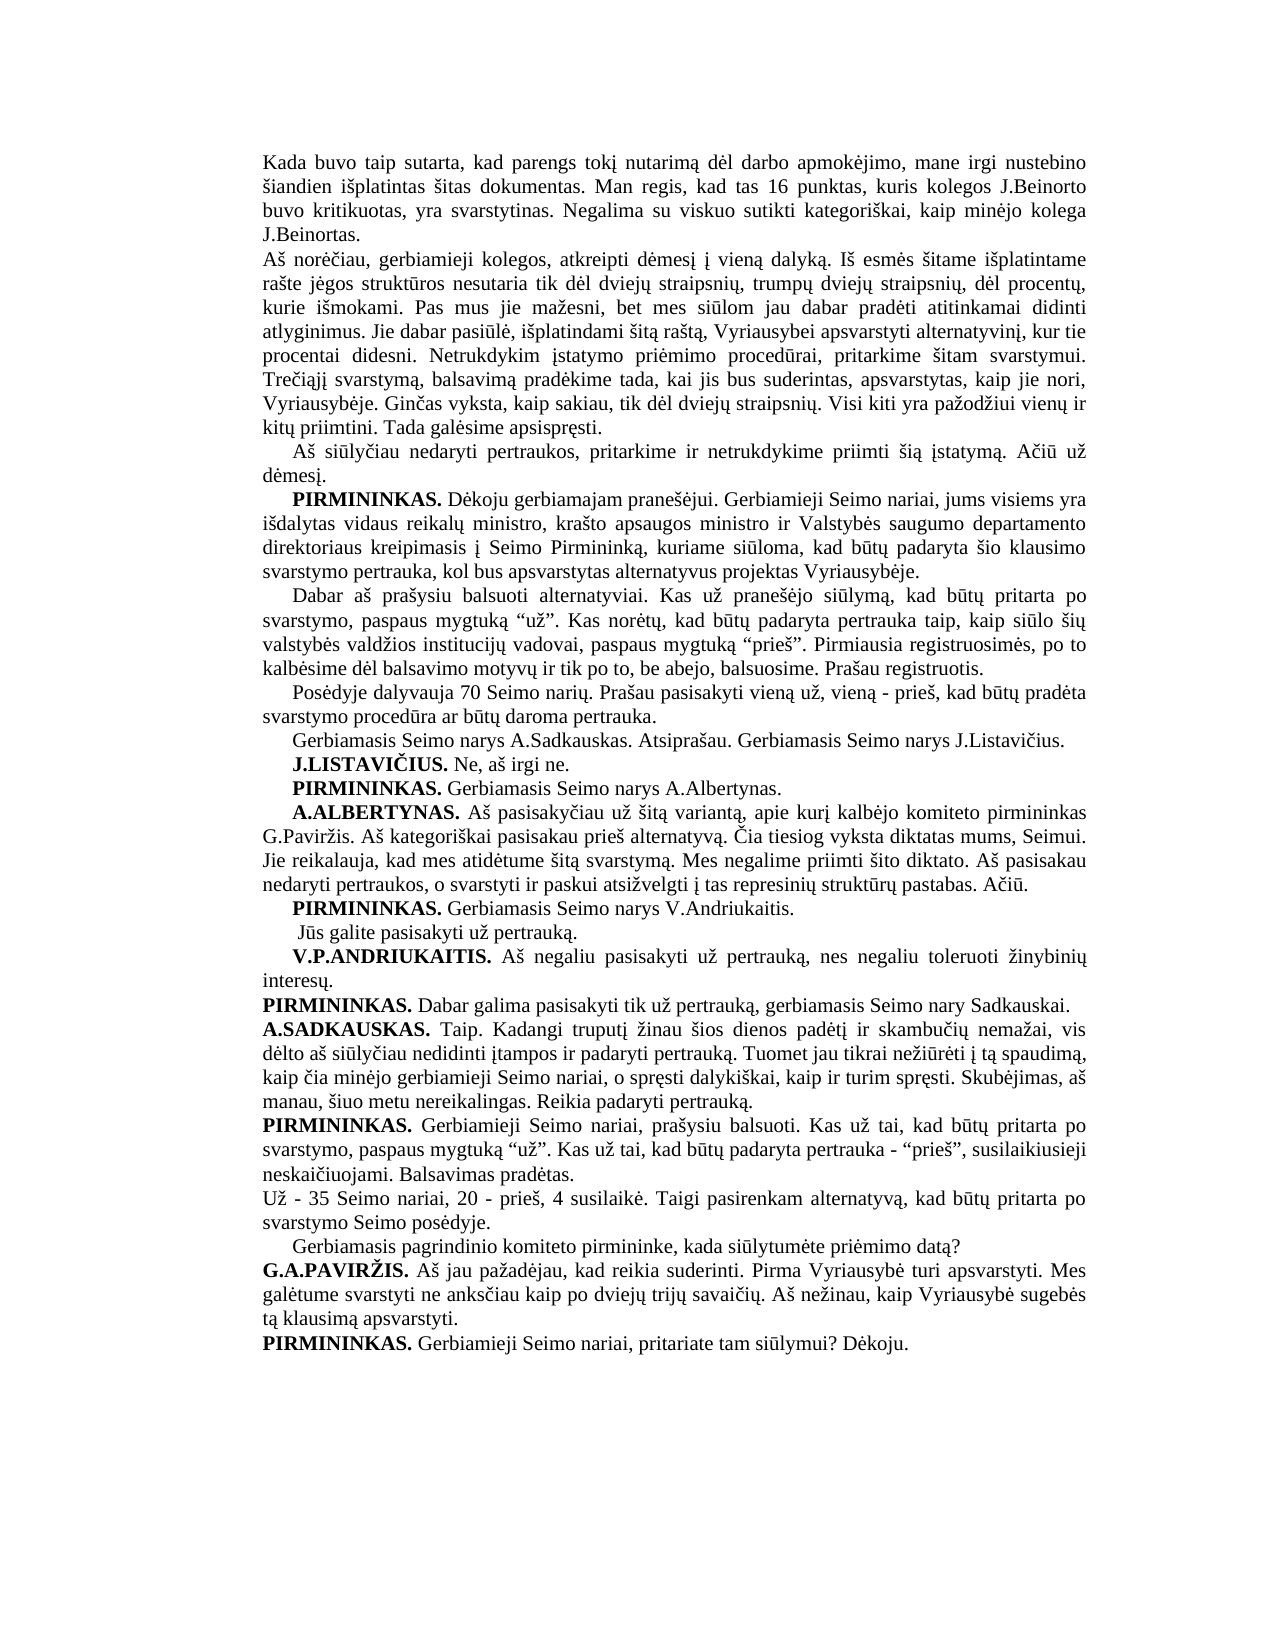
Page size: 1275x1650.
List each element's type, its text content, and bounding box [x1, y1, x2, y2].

text Aš siūlyčiau nedaryti pertraukos, pritarkime ir netrukdykime priimti šią įstatymą. Ačiū už dėmesį. [262, 439, 1087, 487]
text Kada buvo taip sutarta, kad parengs tokį nutarimą dėl darbo apmokėjimo, mane irgi nustebino šiandien išplatintas šitas dokumentas. Man regis, kad tas 16 punktas, kuris kolegos J.Beinorto buvo kritikuotas, yra svarstytinas. Negalima su viskuo sutikti kategoriškai, kaip minėjo kolega J.Beinortas. [262, 150, 1087, 246]
text PIRMININKAS. Gerbiamieji Seimo nariai, pritariate tam siūlymui? Dėkoju. [262, 1331, 1087, 1354]
text PIRMININKAS. Gerbiamieji Seimo nariai, prašysiu balsuoti. Kas už tai, kad būtų pritarta po svarstymo, paspaus mygtuką “už”. Kas už tai, kad būtų padaryta pertrauka - “prieš”, susilaikiusieji neskaičiuojami. Balsavimas pradėtas. [262, 1113, 1087, 1186]
text Už - 35 Seimo nariai, 20 - prieš, 4 susilaikė. Taigi pasirenkam alternatyvą, kad būtų pritarta po svarstymo Seimo posėdyje. [262, 1186, 1087, 1234]
text Posėdyje dalyvauja 70 Seimo narių. Prašau pasisakyti vieną už, vieną - prieš, kad būtų pradėta svarstymo procedūra ar būtų daroma pertrauka. [262, 680, 1087, 728]
text A.ALBERTYNAS. Aš pasisakyčiau už šitą variantą, apie kurį kalbėjo komiteto pirmininkas G.Paviržis. Aš kategoriškai pasisakau prieš alternatyvą. Čia tiesiog vyksta diktatas mums, Seimui. Jie reikalauja, kad mes atidėtume šitą svarstymą. Mes negalime priimti šito diktato. Aš pasisakau nedaryti pertraukos, o svarstyti ir paskui atsižvelgti į tas represinių struktūrų pastabas. Ačiū. [262, 800, 1087, 896]
text J.LISTAVIČIUS. Ne, aš irgi ne. [262, 752, 1087, 776]
text PIRMININKAS. Gerbiamasis Seimo narys A.Albertynas. [262, 776, 1087, 800]
text PIRMININKAS. Gerbiamasis Seimo narys V.Andriukaitis. [262, 896, 1087, 920]
text Dabar aš prašysiu balsuoti alternatyviai. Kas už pranešėjo siūlymą, kad būtų pritarta po svarstymo, paspaus mygtuką “už”. Kas norėtų, kad būtų padaryta pertrauka taip, kaip siūlo šių valstybės valdžios institucijų vadovai, paspaus mygtuką “prieš”. Pirmiausia registruosimės, po to kalbėsime dėl balsavimo motyvų ir tik po to, be abejo, balsuosime. Prašau registruotis. [262, 583, 1087, 680]
text Jūs galite pasisakyti už pertrauką. [262, 920, 1087, 944]
text V.P.ANDRIUKAITIS. Aš negaliu pasisakyti už pertrauką, nes negaliu toleruoti žinybinių interesų. [262, 944, 1087, 992]
text PIRMININKAS. Dėkoju gerbiamajam pranešėjui. Gerbiamieji Seimo nariai, jums visiems yra išdalytas vidaus reikalų ministro, krašto apsaugos ministro ir Valstybės saugumo departamento direktoriaus kreipimasis į Seimo Pirmininką, kuriame siūloma, kad būtų padaryta šio klausimo svarstymo pertrauka, kol bus apsvarstytas alternatyvus projektas Vyriausybėje. [262, 487, 1087, 583]
text Aš norėčiau, gerbiamieji kolegos, atkreipti dėmesį į vieną dalyką. Iš esmės šitame išplatintame rašte jėgos struktūros nesutaria tik dėl dviejų straipsnių, trumpų dviejų straipsnių, dėl procentų, kurie išmokami. Pas mus jie mažesni, bet mes siūlom jau dabar pradėti atitinkamai didinti atlyginimus. Jie dabar pasiūlė, išplatindami šitą raštą, Vyriausybei apsvarstyti alternatyvinį, kur tie procentai didesni. Netrukdykim įstatymo priėmimo procedūrai, pritarkime šitam svarstymui. Trečiąjį svarstymą, balsavimą pradėkime tada, kai jis bus suderintas, apsvarstytas, kaip jie nori, Vyriausybėje. Ginčas vyksta, kaip sakiau, tik dėl dviejų straipsnių. Visi kiti yra pažodžiui vienų ir kitų priimtini. Tada galėsime apsispręsti. [262, 246, 1087, 439]
text A.SADKAUSKAS. Taip. Kadangi truputį žinau šios dienos padėtį ir skambučių nemažai, vis dėlto aš siūlyčiau nedidinti įtampos ir padaryti pertrauką. Tuomet jau tikrai nežiūrėti į tą spaudimą, kaip čia minėjo gerbiamieji Seimo nariai, o spręsti dalykiškai, kaip ir turim spręsti. Skubėjimas, aš manau, šiuo metu nereikalingas. Reikia padaryti pertrauką. [262, 1017, 1087, 1113]
text Gerbiamasis pagrindinio komiteto pirmininke, kada siūlytumėte priėmimo datą? [262, 1234, 1087, 1258]
text Gerbiamasis Seimo narys A.Sadkauskas. Atsiprašau. Gerbiamasis Seimo narys J.Listavičius. [262, 728, 1087, 752]
text G.A.PAVIRŽIS. Aš jau pažadėjau, kad reikia suderinti. Pirma Vyriausybė turi apsvarstyti. Mes galėtume svarstyti ne anksčiau kaip po dviejų trijų savaičių. Aš nežinau, kaip Vyriausybė sugebės tą klausimą apsvarstyti. [262, 1258, 1087, 1330]
text PIRMININKAS. Dabar galima pasisakyti tik už pertrauką, gerbiamasis Seimo nary Sadkauskai. [262, 993, 1087, 1017]
